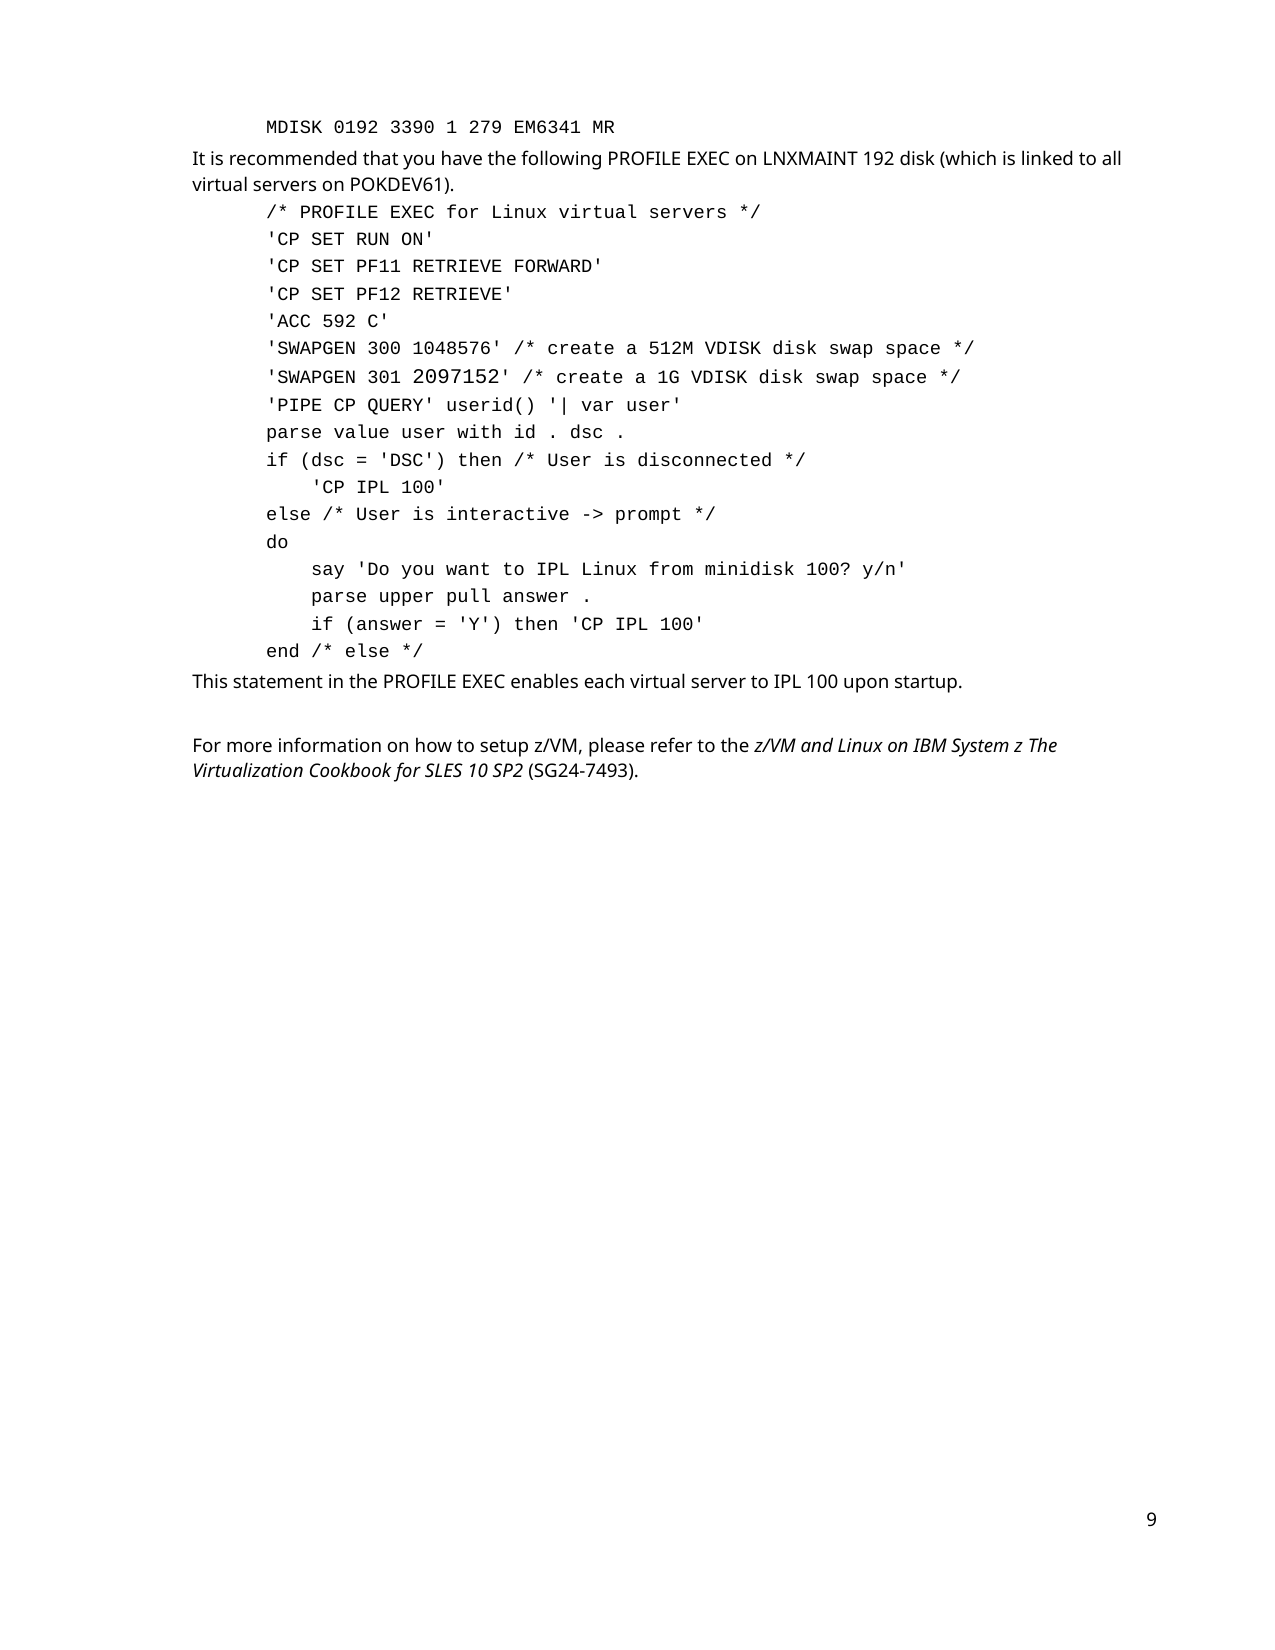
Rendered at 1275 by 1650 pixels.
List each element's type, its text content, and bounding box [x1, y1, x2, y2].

text This statement in the PROFILE EXEC enables each virtual server to IPL 100 upon startup. [192, 669, 1157, 694]
text 'SWAPGEN 301 2097152' /* create a 1G VDISK disk swap space */ [266, 366, 1157, 390]
text 'CP SET PF11 RETRIEVE FORWARD' [266, 257, 1157, 278]
text MDISK 0192 3390 1 279 EM6341 MR [266, 118, 1157, 139]
text parse value user with id . dsc . [266, 423, 1157, 444]
text /* PROFILE EXEC for Linux virtual servers */ [266, 202, 1157, 224]
text say 'Do you want to IPL Linux from minidisk 100? y/n' [266, 560, 1157, 581]
text 'CP IPL 100' [266, 478, 1157, 499]
text else /* User is interactive -> prompt */ [266, 505, 1157, 526]
text if (answer = 'Y') then 'CP IPL 100' [266, 614, 1157, 636]
text For more information on how to setup z/VM, please refer to the z/VM and Linux on IBM System z The Virtualization Cookbook for SLES 10 SP2 (SG24-7493). [192, 732, 1157, 783]
text end /* else */ [266, 642, 1157, 663]
text if (dsc = 'DSC') then /* User is disconnected */ [266, 451, 1157, 472]
text 'ACC 592 C' [266, 312, 1157, 333]
text 'CP SET RUN ON' [266, 230, 1157, 251]
text It is recommended that you have the following PROFILE EXEC on LNXMAINT 192 disk (which is linked to all virtual servers on POKDEV61). [192, 145, 1157, 196]
text 'SWAPGEN 300 1048576' /* create a 512M VDISK disk swap space */ [266, 339, 1157, 360]
text 'CP SET PF12 RETRIEVE' [266, 284, 1157, 306]
text do [266, 532, 1157, 554]
text 'PIPE CP QUERY' userid() '| var user' [266, 396, 1157, 417]
text parse upper pull answer . [266, 587, 1157, 608]
